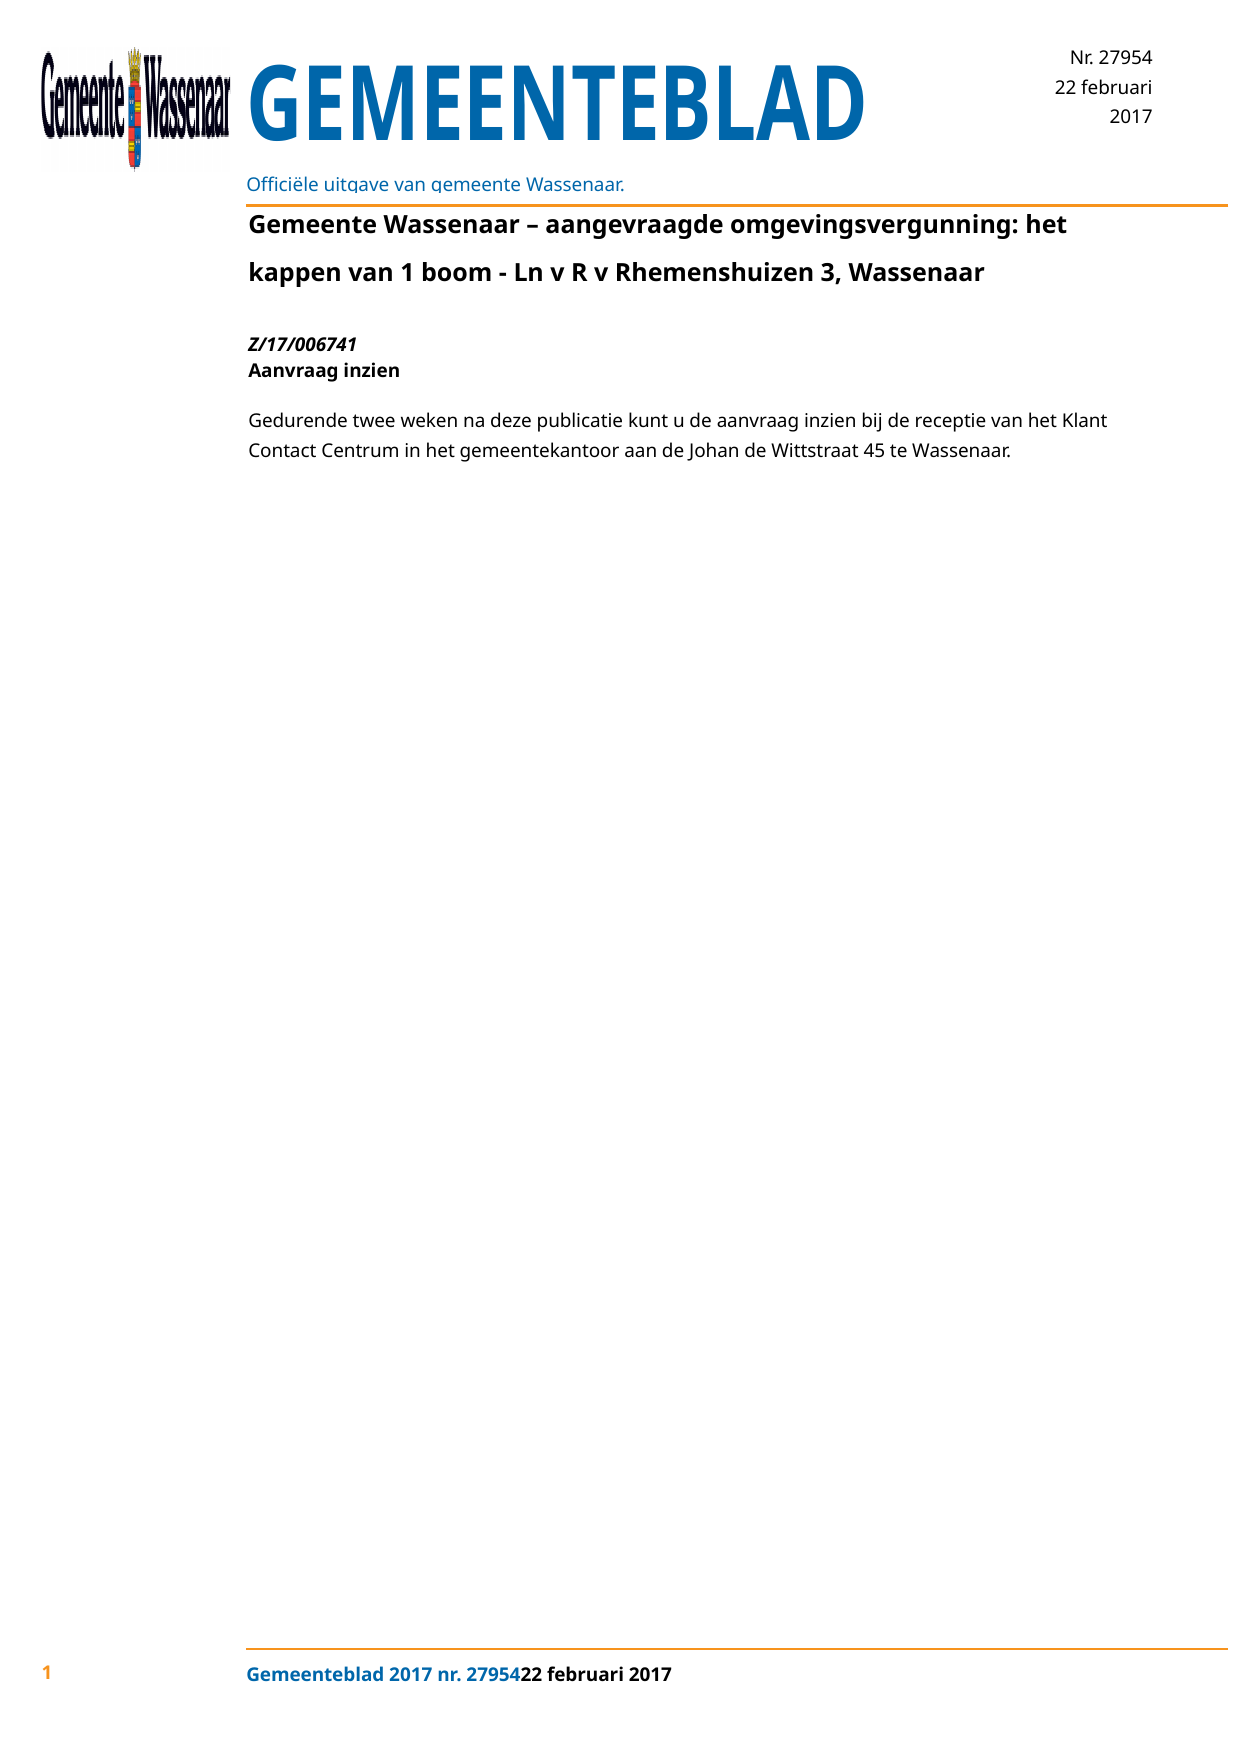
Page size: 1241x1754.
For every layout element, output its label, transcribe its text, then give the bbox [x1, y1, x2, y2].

text Gemeente Wassenaar – aangevraagde omgevingsvergunning: het kappen van 1 boom - Ln v R v Rhemenshuizen 3, Wassenaar [248, 207, 1152, 288]
picture [41, 47, 231, 172]
text Aanvraag inzien [248, 357, 1152, 383]
text Z/17/006741 [248, 331, 1152, 357]
text Gedurende twee weken na deze publicatie kunt u de aanvraag inzien bij de receptie van het Klant Contact Centrum in het gemeentekantoor aan de Johan de Wittstraat 45 te Wassenaar. [248, 408, 1152, 463]
